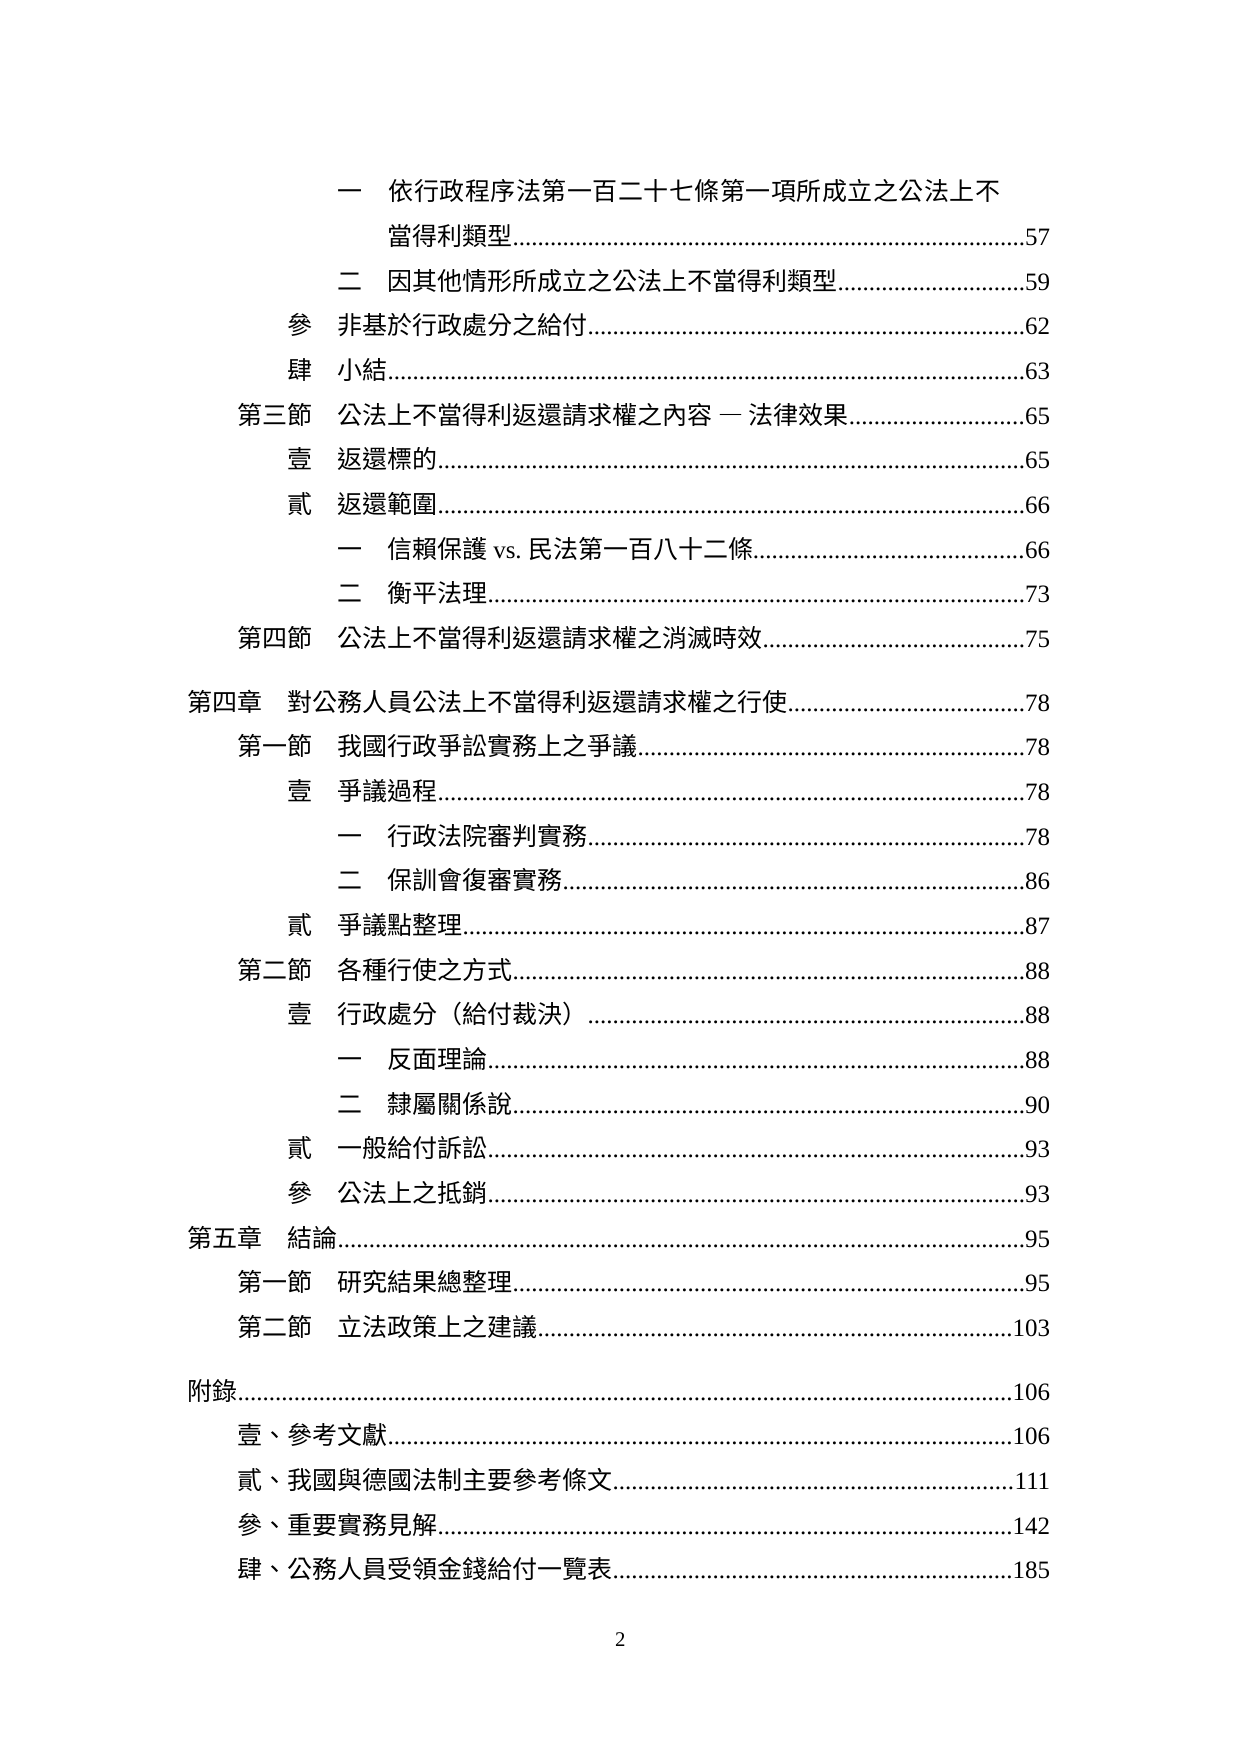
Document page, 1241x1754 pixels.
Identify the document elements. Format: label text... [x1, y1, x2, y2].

text 參、重要實務見解 142 [237, 1498, 1053, 1536]
text 第一節 我國行政爭訟實務上之爭議 78 [237, 720, 1003, 757]
text 第一節 研究結果總整理 95 [237, 1256, 1003, 1293]
text 貳 爭議點整理 87 [287, 898, 1003, 936]
text 肆、公務人員受領金錢給付一覽表 185 [237, 1543, 1053, 1580]
text 肆 小結 63 [287, 343, 1003, 381]
text 第四章 對公務人員公法上不當得利返還請求權之行使 78 [187, 675, 1003, 713]
text 二 衡平法理 73 [337, 567, 1003, 604]
text 一 信賴保護 vs. 民法第一百八十二條 66 [337, 522, 1003, 560]
text 二 保訓會復審實務 86 [337, 854, 1003, 891]
text 第五章 結論 95 [187, 1211, 1003, 1249]
text 壹、參考文獻 106 [237, 1409, 1053, 1446]
text 壹 行政處分（給付裁決） 88 [287, 988, 1003, 1025]
text 參 非基於行政處分之給付 62 [287, 299, 1003, 336]
text 貳、我國與德國法制主要參考條文 111 [237, 1453, 1053, 1491]
text 一 行政法院審判實務 78 [337, 809, 1003, 847]
text 二 隸屬關係說 90 [337, 1077, 1003, 1115]
text 第三節 公法上不當得利返還請求權之內容 — 法律效果 65 [237, 388, 1003, 426]
text 第四節 公法上不當得利返還請求權之消滅時效 75 [237, 612, 1003, 649]
text 一 依行政程序法第一百二十七條第一項所成立之公法上不當得利類型 57 [337, 164, 1003, 247]
text 二 因其他情形所成立之公法上不當得利類型 59 [337, 254, 1003, 292]
text 第二節 各種行使之方式 88 [237, 943, 1003, 981]
text 貳 一般給付訴訟 93 [287, 1122, 1003, 1159]
text 附錄 106 [187, 1364, 1053, 1402]
text 壹 爭議過程 78 [287, 764, 1003, 802]
text 參 公法上之抵銷 93 [287, 1167, 1003, 1204]
text 一 反面理論 88 [337, 1033, 1003, 1070]
text 壹 返還標的 65 [287, 433, 1003, 470]
text 第二節 立法政策上之建議 103 [237, 1301, 1003, 1338]
text 貳 返還範圍 66 [287, 478, 1003, 515]
